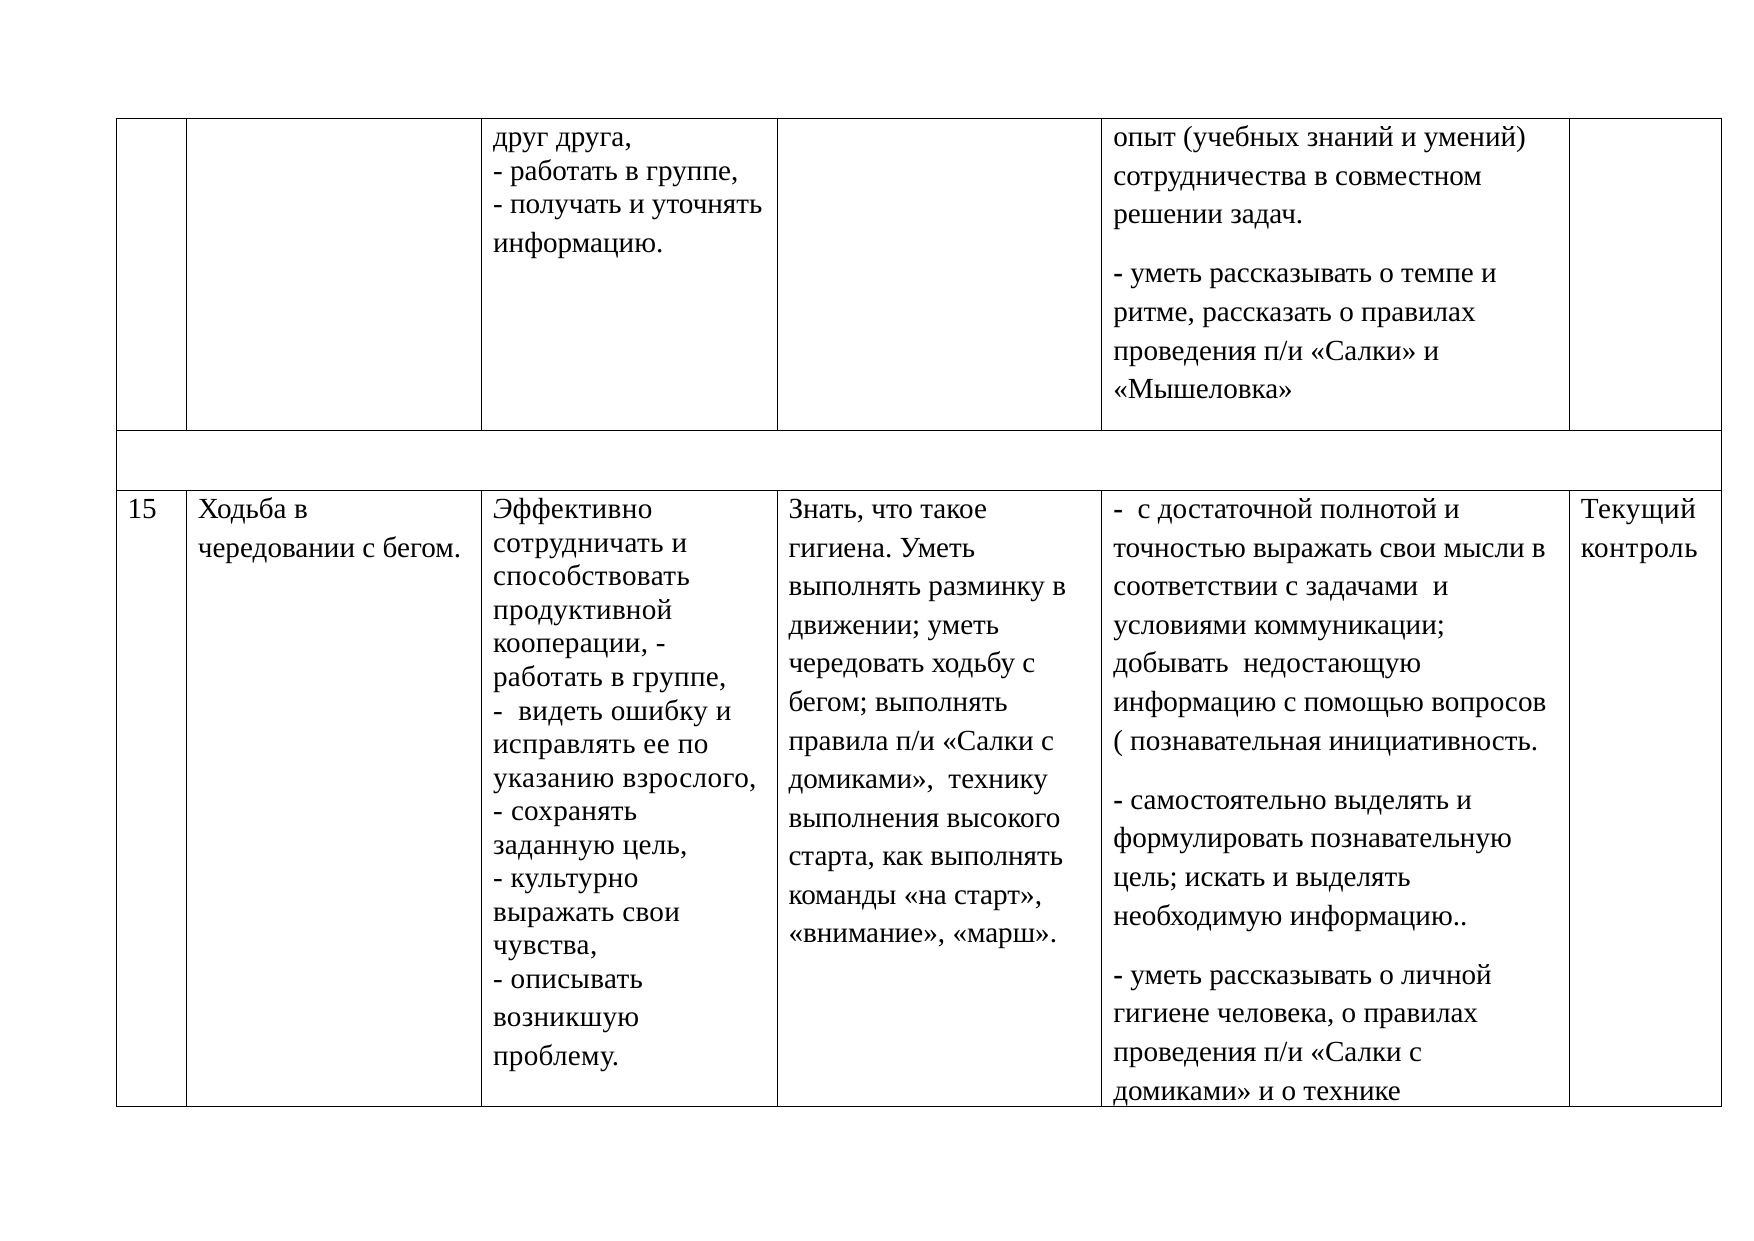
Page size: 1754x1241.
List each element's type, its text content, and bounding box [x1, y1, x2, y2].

table_cell [778, 119, 1101, 430]
table_cell [187, 119, 481, 430]
table_cell опыт (учебных знаний и умений) сотрудничества в совместном решении задач. - уметь рассказывать о темпе и ритме, рассказать о правилах проведения п/и «Салки» и «Мышеловка» [1102, 119, 1569, 430]
table_cell Знать, что такое гигиена. Уметь выполнять разминку в движении; уметь чередовать ходьбу с бегом; выполнять правила п/и «Салки с домиками», технику выполнения высокого старта, как выполнять команды «на старт», «внимание», «марш». [778, 491, 1101, 1106]
table_cell [117, 119, 186, 430]
table_cell [117, 431, 1721, 490]
table_cell 15 [117, 491, 186, 1106]
table_cell Эффективно сотрудничать и способствовать продуктивной кооперации, - работать в группе, - видеть ошибку и исправлять ее по указанию взрослого, - сохранять заданную цель, - культурно выражать свои чувства, - описывать возникшую проблему. [482, 491, 777, 1106]
table_cell друг друга, - работать в группе, - получать и уточнять информацию. [482, 119, 777, 430]
table_cell [1570, 119, 1721, 430]
table_cell Ходьба в чередовании с бегом. [187, 491, 481, 1106]
table_cell Текущий контроль [1570, 491, 1721, 1106]
table_cell - с достаточной полнотой и точностью выражать свои мысли в соответствии с задачами и условиями коммуникации; добывать недостающую информацию с помощью вопросов ( познавательная инициативность. - самостоятельно выделять и формулировать познавательную цель; искать и выделять необходимую информацию.. - уметь рассказывать о личной гигиене человека, о правилах проведения п/и «Салки с домиками» и о технике [1102, 491, 1569, 1106]
